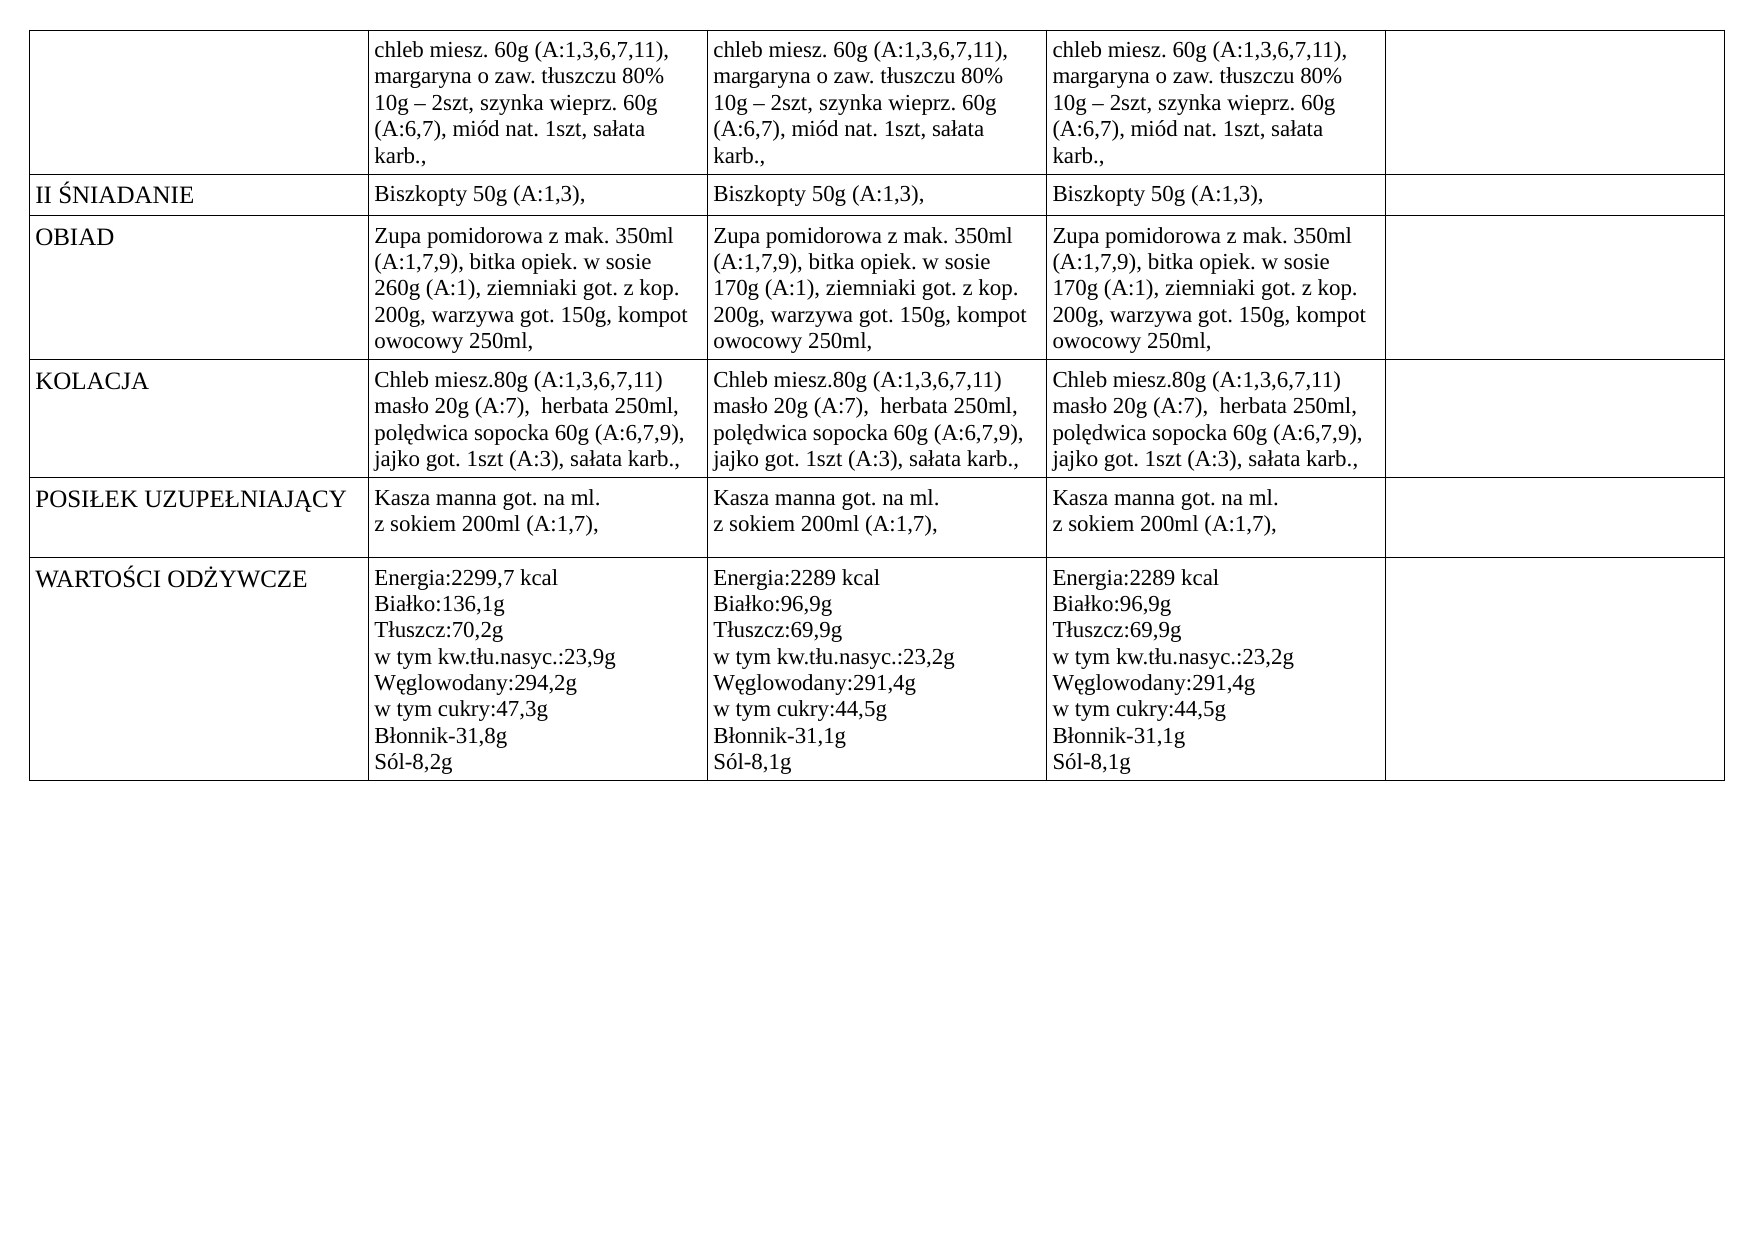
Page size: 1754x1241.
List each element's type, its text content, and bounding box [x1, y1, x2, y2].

table_cell KOLACJA [30, 360, 368, 477]
table_cell OBIAD [30, 216, 368, 359]
table_cell Chleb miesz.80g (A:1,3,6,7,11) masło 20g (A:7), herbata 250ml, polędwica sopocka 60g (A:6,7,9), jajko got. 1szt (A:3), sałata karb., [369, 360, 707, 477]
table_cell [1386, 31, 1724, 174]
table_cell chleb miesz. 60g (A:1,3,6,7,11), margaryna o zaw. tłuszczu 80% 10g – 2szt, szynka wieprz. 60g (A:6,7), miód nat. 1szt, sałata karb., [1047, 31, 1385, 174]
table_cell Chleb miesz.80g (A:1,3,6,7,11) masło 20g (A:7), herbata 250ml, polędwica sopocka 60g (A:6,7,9), jajko got. 1szt (A:3), sałata karb., [708, 360, 1046, 477]
table_cell Chleb miesz.80g (A:1,3,6,7,11) masło 20g (A:7), herbata 250ml, polędwica sopocka 60g (A:6,7,9), jajko got. 1szt (A:3), sałata karb., [1047, 360, 1385, 477]
table_cell Kasza manna got. na ml. z sokiem 200ml (A:1,7), [708, 478, 1046, 557]
table_cell chleb miesz. 60g (A:1,3,6,7,11), margaryna o zaw. tłuszczu 80% 10g – 2szt, szynka wieprz. 60g (A:6,7), miód nat. 1szt, sałata karb., [708, 31, 1046, 174]
table_cell Energia:2299,7 kcal Białko:136,1g Tłuszcz:70,2g w tym kw.tłu.nasyc.:23,9g Węglowodany:294,2g w tym cukry:47,3g Błonnik-31,8g Sól-8,2g [369, 558, 707, 780]
table_cell Energia:2289 kcal Białko:96,9g Tłuszcz:69,9g w tym kw.tłu.nasyc.:23,2g Węglowodany:291,4g w tym cukry:44,5g Błonnik-31,1g Sól-8,1g [708, 558, 1046, 780]
table_cell Kasza manna got. na ml. z sokiem 200ml (A:1,7), [1047, 478, 1385, 557]
table_cell WARTOŚCI ODŻYWCZE [30, 558, 368, 780]
table_cell Zupa pomidorowa z mak. 350ml (A:1,7,9), bitka opiek. w sosie 260g (A:1), ziemniaki got. z kop. 200g, warzywa got. 150g, kompot owocowy 250ml, [369, 216, 707, 359]
table_cell [1386, 558, 1724, 780]
table_cell [1386, 360, 1724, 477]
table_cell POSIŁEK UZUPEŁNIAJĄCY [30, 478, 368, 557]
table_cell chleb miesz. 60g (A:1,3,6,7,11), margaryna o zaw. tłuszczu 80% 10g – 2szt, szynka wieprz. 60g (A:6,7), miód nat. 1szt, sałata karb., [369, 31, 707, 174]
table_cell Biszkopty 50g (A:1,3), [1047, 175, 1385, 215]
table_cell [30, 31, 368, 174]
table_cell Biszkopty 50g (A:1,3), [369, 175, 707, 215]
table_cell Biszkopty 50g (A:1,3), [708, 175, 1046, 215]
table_cell [1386, 216, 1724, 359]
table_cell Zupa pomidorowa z mak. 350ml (A:1,7,9), bitka opiek. w sosie 170g (A:1), ziemniaki got. z kop. 200g, warzywa got. 150g, kompot owocowy 250ml, [1047, 216, 1385, 359]
table_cell II ŚNIADANIE [30, 175, 368, 215]
table_cell Zupa pomidorowa z mak. 350ml (A:1,7,9), bitka opiek. w sosie 170g (A:1), ziemniaki got. z kop. 200g, warzywa got. 150g, kompot owocowy 250ml, [708, 216, 1046, 359]
table_cell [1386, 478, 1724, 557]
table_cell [1386, 175, 1724, 215]
table_cell Kasza manna got. na ml. z sokiem 200ml (A:1,7), [369, 478, 707, 557]
table_cell Energia:2289 kcal Białko:96,9g Tłuszcz:69,9g w tym kw.tłu.nasyc.:23,2g Węglowodany:291,4g w tym cukry:44,5g Błonnik-31,1g Sól-8,1g [1047, 558, 1385, 780]
